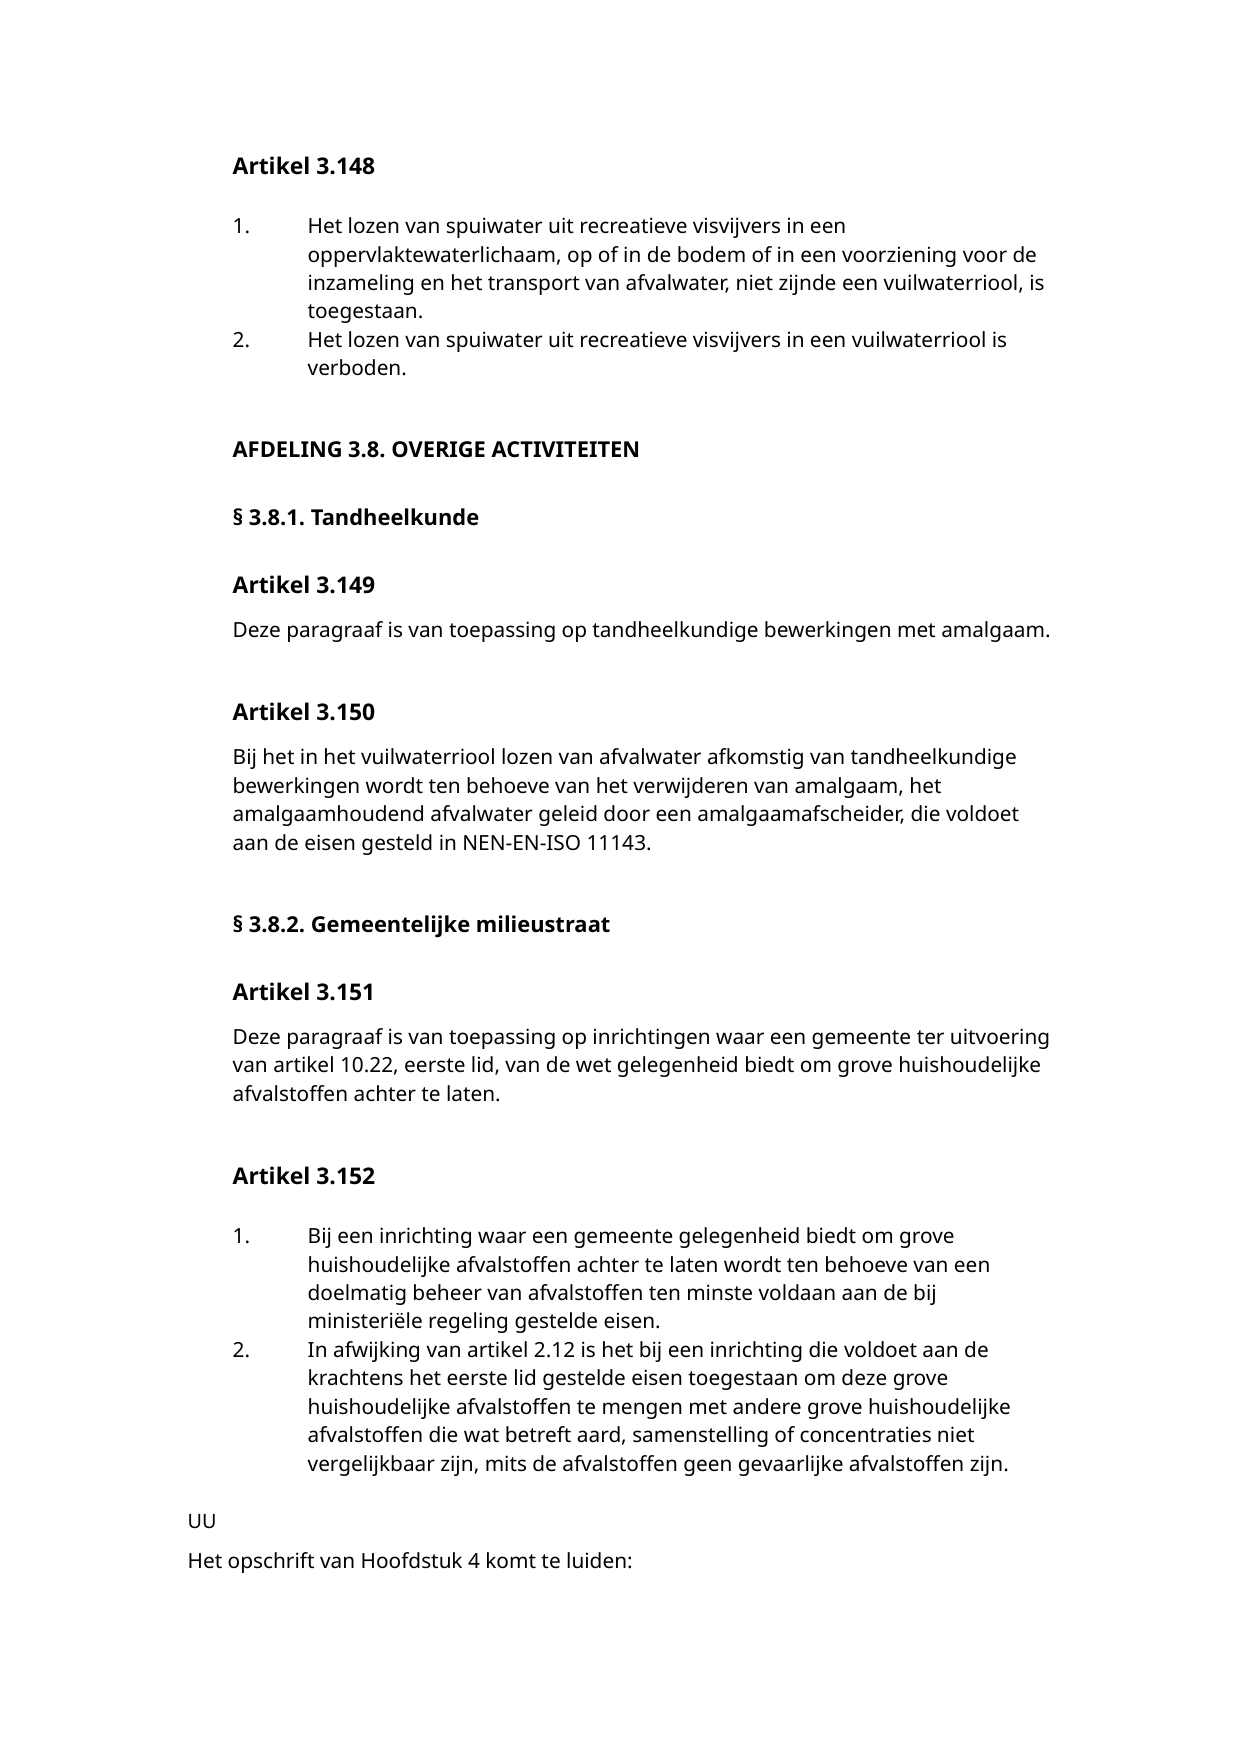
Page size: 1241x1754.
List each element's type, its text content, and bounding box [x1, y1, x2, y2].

list Het lozen van spuiwater uit recreatieve visvijvers in een vuilwaterriool is verboden. [232, 325, 1053, 382]
text Deze paragraaf is van toepassing op tandheelkundige bewerkingen met amalgaam. [232, 615, 1053, 644]
text UU [187, 1507, 1053, 1534]
subtitle Artikel 3.148 [232, 150, 1053, 181]
text Het opschrift van Hoofdstuk 4 komt te luiden: [187, 1546, 1053, 1574]
subtitle Artikel 3.151 [232, 976, 1053, 1007]
list Bij een inrichting waar een gemeente gelegenheid biedt om grove huishoudelijke afvalstoffen achter te laten wordt ten behoeve van een doelmatig beheer van afvalstoffen ten minste voldaan aan de bij ministeriële regeling gestelde eisen. [232, 1221, 1053, 1335]
list Het lozen van spuiwater uit recreatieve visvijvers in een oppervlaktewaterlichaam, op of in de bodem of in een voorziening voor de inzameling en het transport van afvalwater, niet zijnde een vuilwaterriool, is toegestaan. [232, 211, 1053, 325]
text Deze paragraaf is van toepassing op inrichtingen waar een gemeente ter uitvoering van artikel 10.22, eerste lid, van de wet gelegenheid biedt om grove huishoudelijke afvalstoffen achter te laten. [232, 1022, 1053, 1107]
subtitle Artikel 3.152 [232, 1160, 1053, 1191]
subtitle AFDELING 3.8. OVERIGE ACTIVITEITEN [232, 434, 1053, 464]
subtitle Artikel 3.150 [232, 696, 1053, 727]
subtitle § 3.8.1. Tandheelkunde [232, 502, 1053, 531]
subtitle § 3.8.2. Gemeentelijke milieustraat [232, 909, 1053, 938]
list In afwijking van artikel 2.12 is het bij een inrichting die voldoet aan de krachtens het eerste lid gestelde eisen toegestaan om deze grove huishoudelijke afvalstoffen te mengen met andere grove huishoudelijke afvalstoffen die wat betreft aard, samenstelling of concentraties niet vergelijkbaar zijn, mits de afvalstoffen geen gevaarlijke afvalstoffen zijn. [232, 1335, 1053, 1477]
subtitle Artikel 3.149 [232, 569, 1053, 600]
text Bij het in het vuilwaterriool lozen van afvalwater afkomstig van tandheelkundige bewerkingen wordt ten behoeve van het verwijderen van amalgaam, het amalgaamhoudend afvalwater geleid door een amalgaamafscheider, die voldoet aan de eisen gesteld in NEN-EN-ISO 11143. [232, 742, 1053, 856]
